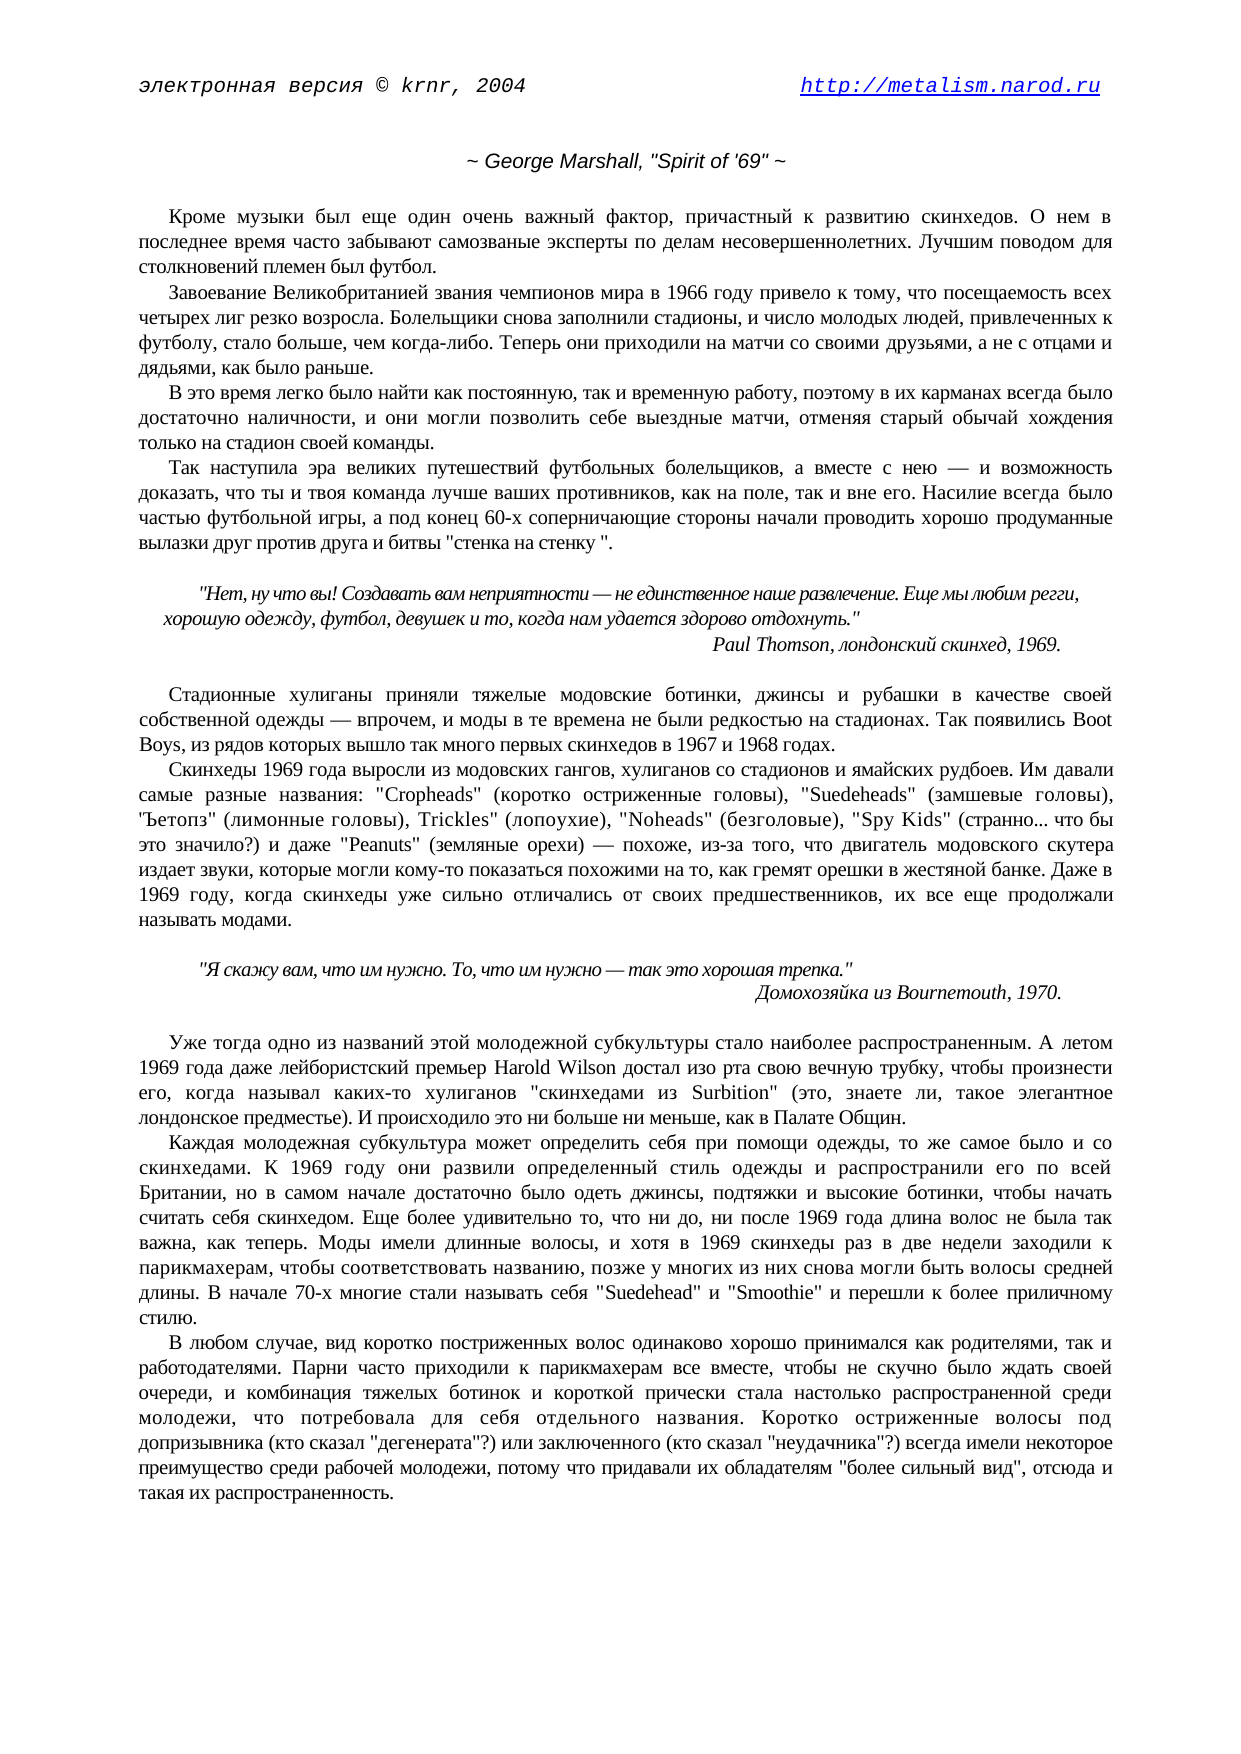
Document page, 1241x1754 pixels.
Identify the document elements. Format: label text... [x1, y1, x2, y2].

text Каждая молодежная субкультура может определить себя при помощи одежды, то же самое было и со скинхедами. К 1969 году они развили определенный стиль одежды и распространили его по всей Британии, но в самом начале достаточно было одеть джинсы, подтяжки и высокие ботинки, чтобы начать считать себя скинхедом. Еще более удивительно то, что ни до, ни после 1969 года длина волос не была так важна, как теперь. Моды имели длинные волосы, и хотя в 1969 скинхеды раз в две недели заходили к парикмахерам, чтобы соответствовать названию, позже у многих из них снова могли быть волосы средней длины. В начале 70-х многие стали называть себя "Suedehead" и "Smoothie" и перешли к более приличному стилю. [139, 1129, 1113, 1329]
text Paul Thomson, лондонский скинхед, 1969. [712, 631, 1114, 656]
text Уже тогда одно из названий этой молодежной субкультуры стало наиболее распространенным. А летом 1969 года даже лейбористский премьер Harold Wilson достал изо рта свою вечную трубку, чтобы произнести его, когда называл каких-то хулиганов "скинхедами из Surbition" (это, знаете ли, такое элегантное лондонское предместье). И происходило это ни больше ни меньше, как в Палате Общин. [138, 1029, 1113, 1129]
text "Я скажу вам, что им нужно. То, что им нужно — так это хорошая трепка." [198, 957, 1114, 981]
text Скинхеды 1969 года выросли из модовских гангов, хулиганов со стадионов и ямайских рудбоев. Им давали самые разные названия: "Cropheads" (коротко остриженные головы), "Suedeheads" (замшевые головы), 'Ъетопз" (лимонные головы), Trickles" (лопоухие), "Noheads" (безголовые), "Spy Kids" (странно... что бы это значило?) и даже "Peanuts" (земляные орехи) — похоже, из-за того, что двигатель модовского скутера издает звуки, которые могли кому-то показаться похожими на то, как гремят орешки в жестяной банке. Даже в 1969 году, когда скинхеды уже сильно отличались от своих предшественников, их все еще продолжали называть модами. [138, 756, 1114, 931]
text "Нет, ну что вы! Создавать вам неприятности — не единственное наше развлечение. Еще мы любим регги, хорошую одежду, футбол, девушек и то, когда нам удается здорово отдохнуть." [163, 581, 1114, 631]
text Стадионные хулиганы приняли тяжелые модовские ботинки, джинсы и рубашки в качестве своей собственной одежды — впрочем, и моды в те времена не были редкостью на стадионах. Так появились Boot Boys, из рядов которых вышло так много первых скинхедов в 1967 и 1968 годах. [139, 681, 1112, 756]
text Завоевание Великобританией звания чемпионов мира в 1966 году привело к тому, что посещаемость всех четырех лиг резко возросла. Болельщики снова заполнили стадионы, и число молодых людей, привлеченных к футболу, стало больше, чем когда-либо. Теперь они приходили на матчи со своими друзьями, а не с отцами и дядьями, как было раньше. [138, 279, 1112, 379]
text Так наступила эра великих путешествий футбольных болельщиков, а вместе с нею — и возможность доказать, что ты и твоя команда лучше ваших противников, как на поле, так и вне его. Насилие всегда было частью футбольной игры, а под конец 60-х соперничающие стороны начали проводить хорошо продуманные вылазки друг против друга и битвы "стенка на стенку ". [138, 455, 1113, 555]
text В любом случае, вид коротко постриженных волос одинаково хорошо принимался как родителями, так и работодателями. Парни часто приходили к парикмахерам все вместе, чтобы не скучно было ждать своей очереди, и комбинация тяжелых ботинок и короткой прически стала настолько распространенной среди молодежи, что потребовала для себя отдельного названия. Коротко остриженные волосы под допризывника (кто сказал "дегенерата"?) или заключенного (кто сказал "неудачника"?) всегда имели некоторое преимущество среди рабочей молодежи, потому что придавали их обладателям "более сильный вид", отсюда и такая их распространенность. [138, 1330, 1113, 1505]
text Кроме музыки был еще один очень важный фактор, причастный к развитию скинхедов. О нем в последнее время часто забывают самозваные эксперты по делам несовершеннолетних. Лучшим поводом для столкновений племен был футбол. [138, 204, 1112, 279]
text Домохозяйка из Bournemouth, 1970. [756, 981, 1114, 1004]
text В это время легко было найти как постоянную, так и временную работу, поэтому в их карманах всегда было достаточно наличности, и они могли позволить себе выездные матчи, отменяя старый обычай хождения только на стадион своей команды. [138, 380, 1113, 455]
text ~ George Marshall, "Spirit of '69" ~ [140, 150, 1114, 173]
